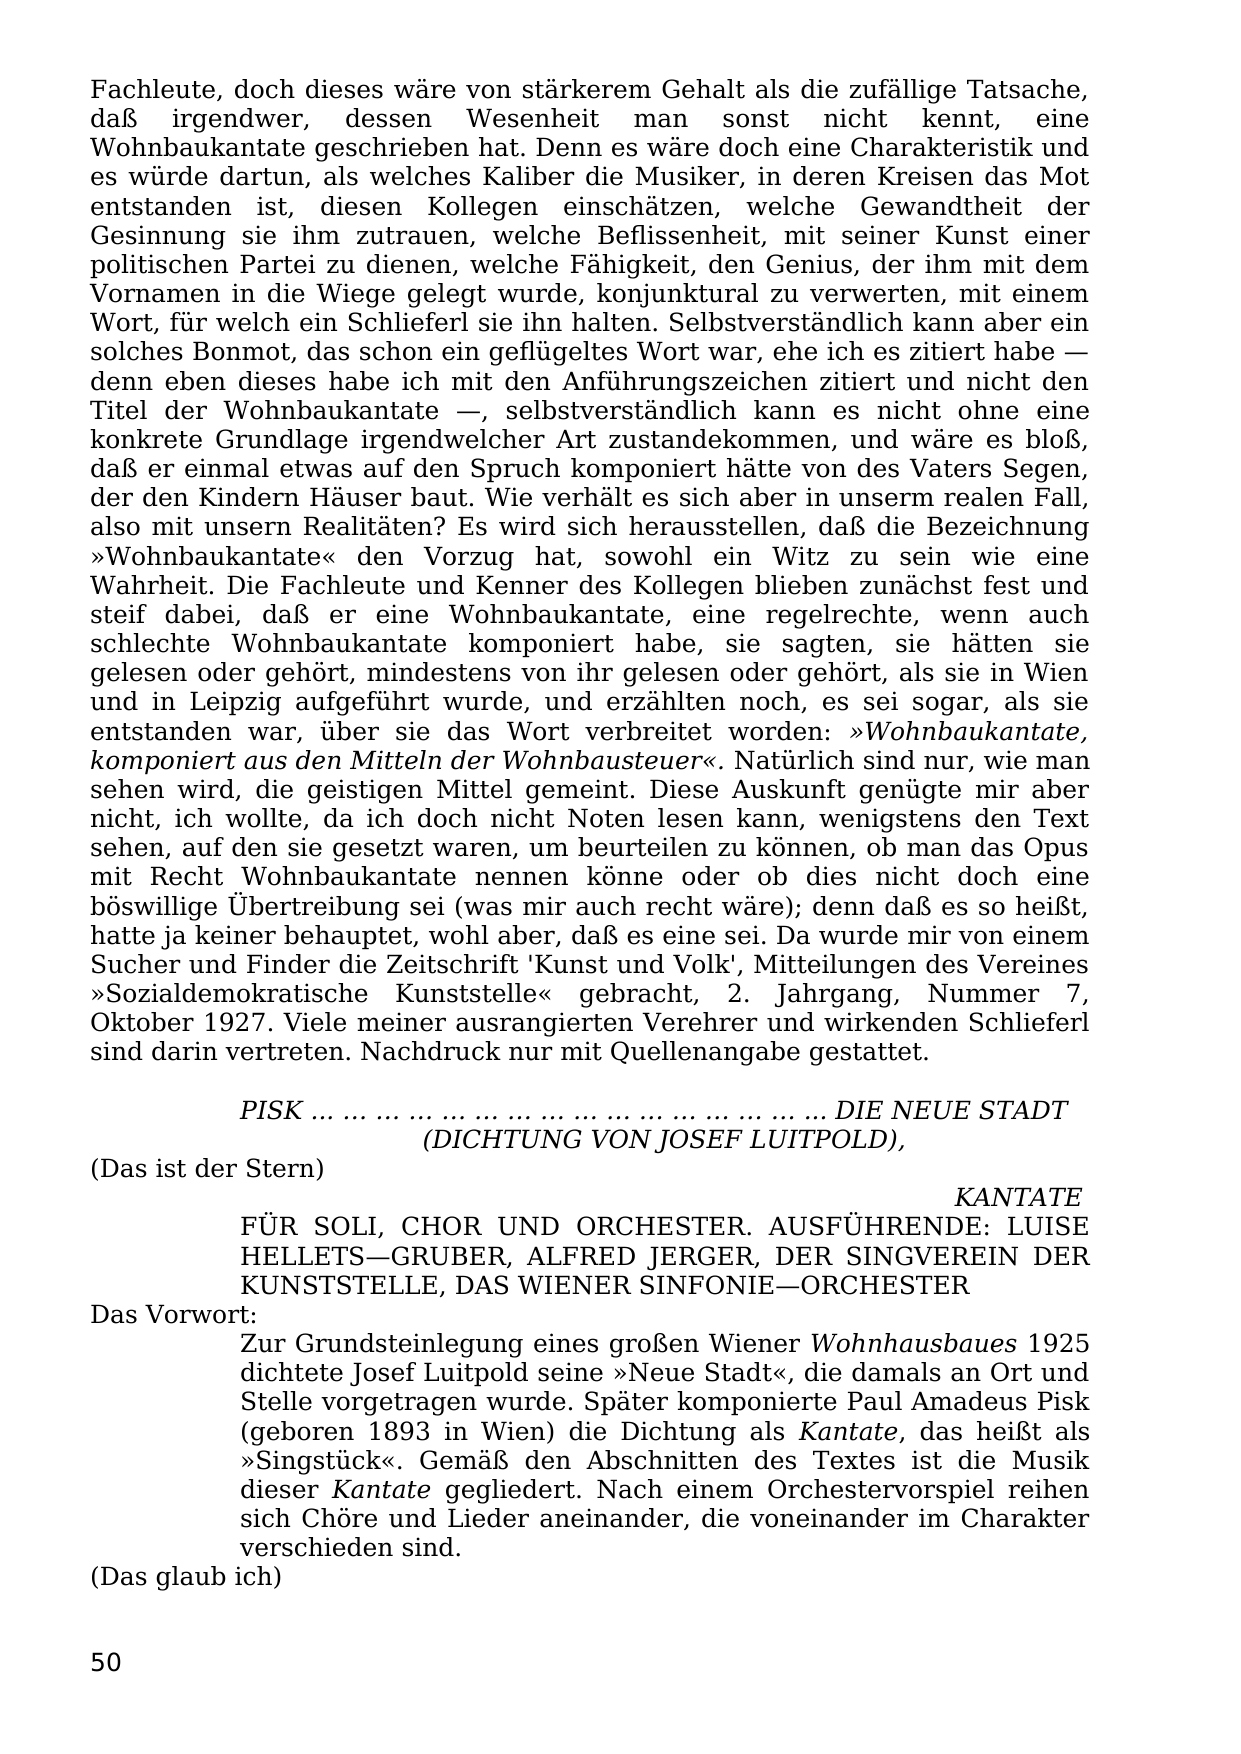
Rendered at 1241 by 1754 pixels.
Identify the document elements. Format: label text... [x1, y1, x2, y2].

text Fachleute, doch dieses wäre von stärkerem Gehalt als die zufällige Tatsache, daß irgendwer, dessen Wesenheit man sonst nicht kennt, eine Wohnbaukantate geschrieben hat. Denn es wäre doch eine Charakteristik und es würde dartun, als welches Kaliber die Musiker, in deren Kreisen das Mot entstanden ist, diesen Kollegen einschätzen, welche Gewandtheit der Gesinnung sie ihm zutrauen, welche Beflissenheit, mit seiner Kunst einer politischen Partei zu dienen, welche Fähigkeit, den Genius, der ihm mit dem Vornamen in die Wiege gelegt wurde, konjunktural zu verwerten, mit einem Wort, für welch ein Schlieferl sie ihn halten. Selbstverständlich kann aber ein solches Bonmot, das schon ein geflügeltes Wort war, ehe ich es zitiert habe — denn eben dieses habe ich mit den Anführungszeichen zitiert und nicht den Titel der Wohnbaukantate —, selbstverständlich kann es nicht ohne eine konkrete Grundlage irgendwelcher Art zustandekommen, und wäre es bloß, daß er einmal etwas auf den Spruch komponiert hätte von des Vaters Segen, der den Kindern Häuser baut. Wie verhält es sich aber in unserm realen Fall, also mit unsern Realitäten? Es wird sich herausstellen, daß die Bezeichnung »Wohnbaukantate« den Vorzug hat, sowohl ein Witz zu sein wie eine Wahrheit. Die Fachleute und Kenner des Kollegen blieben zunächst fest und steif dabei, daß er eine Wohnbaukantate, eine regelrechte, wenn auch schlechte Wohnbaukantate komponiert habe, sie sagten, sie hätten sie gelesen oder gehört, mindestens von ihr gelesen oder gehört, als sie in Wien und in Leipzig aufgeführt wurde, und erzählten noch, es sei sogar, als sie entstanden war, über sie das Wort verbreitet worden: »Wohnbaukantate, komponiert aus den Mitteln der Wohnbausteuer«. Natürlich sind nur, wie man sehen wird, die geistigen Mittel gemeint. Diese Auskunft genügte mir aber nicht, ich wollte, da ich doch nicht Noten lesen kann, wenigstens den Text sehen, auf den sie gesetzt waren, um beurteilen zu können, ob man das Opus mit Recht Wohnbaukantate nennen könne oder ob dies nicht doch eine böswillige Übertreibung sei (was mir auch recht wäre); denn daß es so heißt, hatte ja keiner behauptet, wohl aber, daß es eine sei. Da wurde mir von einem Sucher und Finder die Zeitschrift 'Kunst und Volk', Mitteilungen des Vereines »Sozialdemokratische Kunststelle« gebracht, 2. Jahrgang, Nummer 7, Oktober 1927. Viele meiner ausrangierten Verehrer und wirkenden Schlieferl sind darin vertreten. Nachdruck nur mit Quellenangabe gestattet. [90, 75, 1091, 1067]
text Zur Grundsteinlegung eines großen Wiener Wohnhausbaues 1925 dichtete Josef Luitpold seine »Neue Stadt«, die damals an Ort und Stelle vorgetragen wurde. Später komponierte Paul Amadeus Pisk (geboren 1893 in Wien) die Dichtung als Kantate, das heißt als »Singstück«. Gemäß den Abschnitten des Textes ist die Musik dieser Kantate gegliedert. Nach einem Orchestervorspiel reihen sich Chöre und Lieder aneinander, die voneinander im Charakter verschieden sind. [240, 1329, 1091, 1562]
text FÜR SOLI, CHOR UND ORCHESTER. AUSFÜHRENDE: LUISE HELLETS—GRUBER, ALFRED JERGER, DER SINGVEREIN DER KUNSTSTELLE, DAS WIENER SINFONIE—ORCHESTER [240, 1212, 1091, 1300]
text (DICHTUNG VON JOSEF LUITPOLD), [240, 1125, 1091, 1154]
text (Das ist der Stern) [90, 1154, 1091, 1183]
text KANTATE [240, 1183, 1091, 1212]
text (Das glaub ich) [90, 1562, 1091, 1592]
text Das Vorwort: [90, 1300, 1091, 1329]
text PISK ... … … … … … … … … … … … … … … ... DIE NEUE STADT [240, 1096, 1091, 1125]
